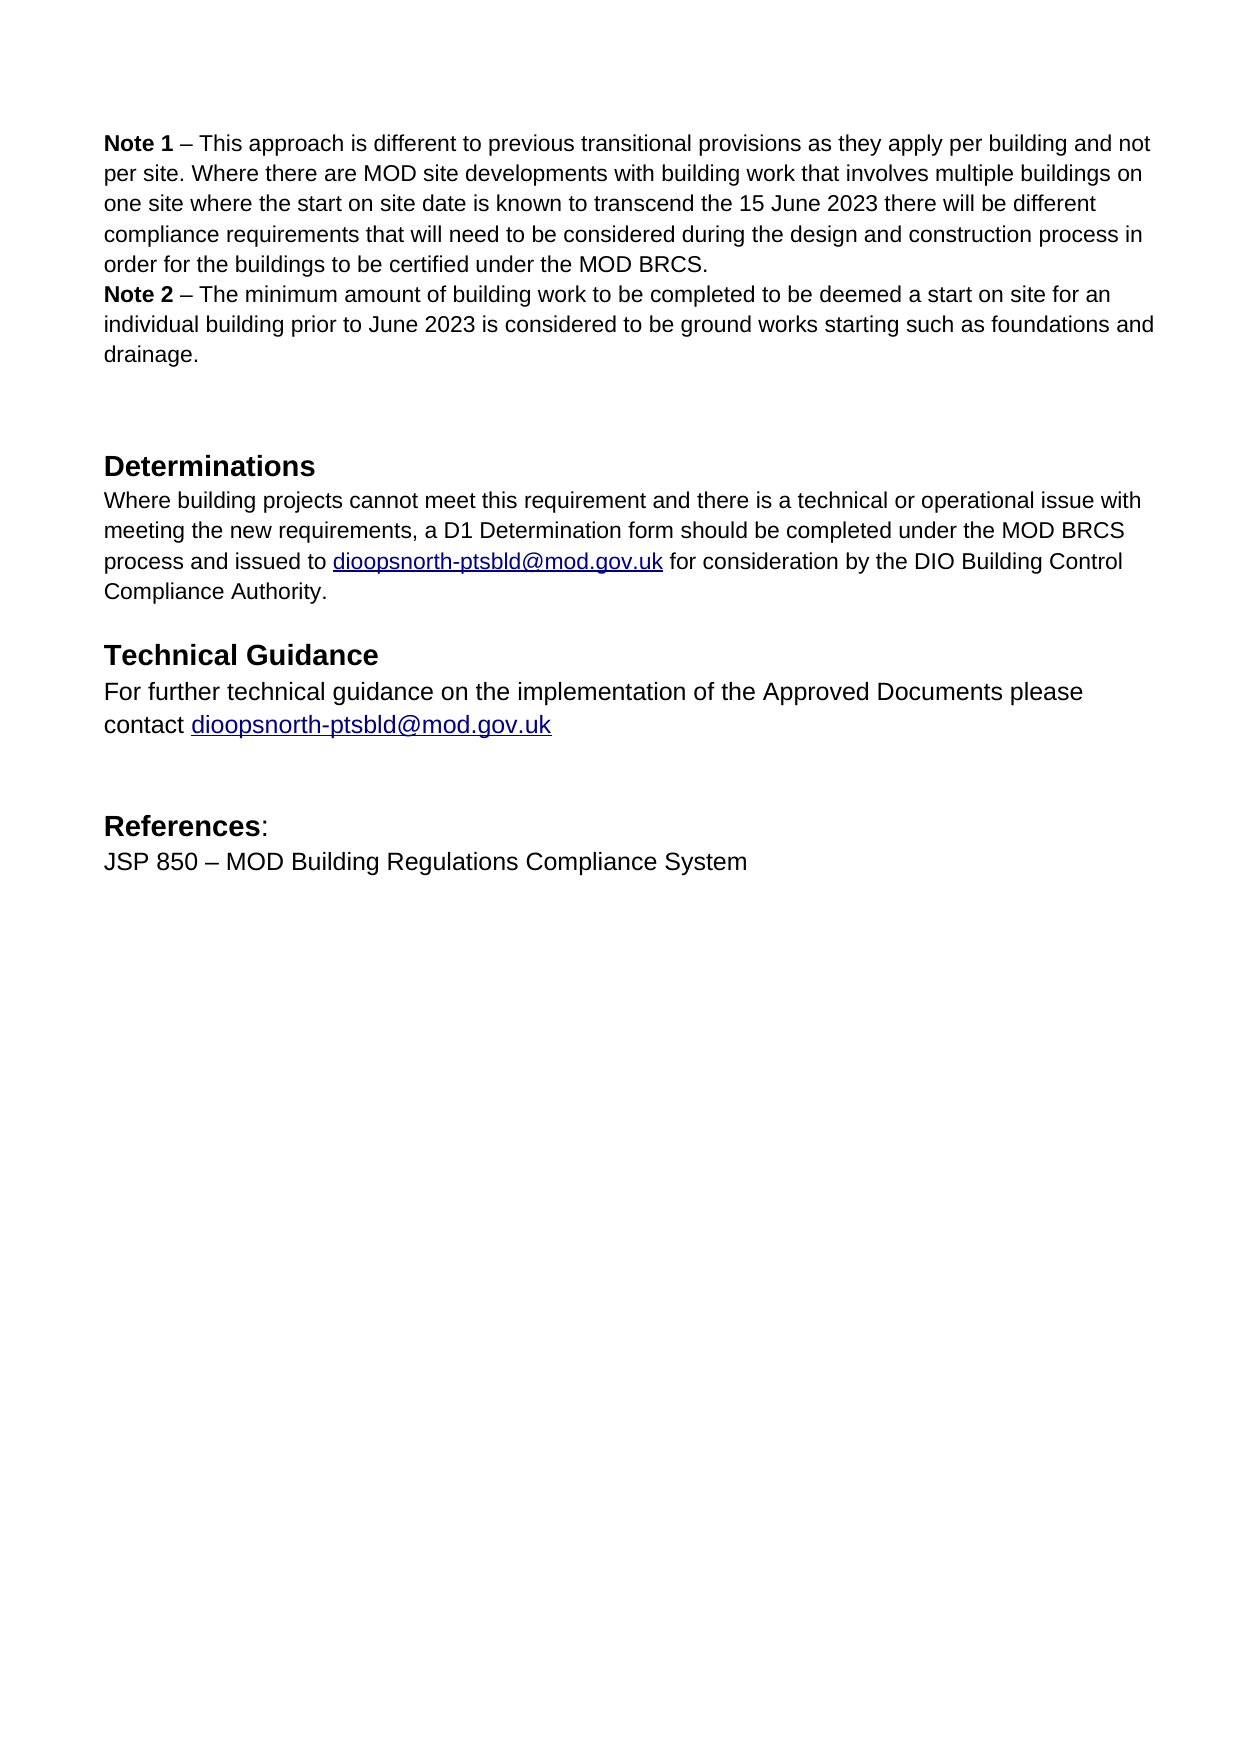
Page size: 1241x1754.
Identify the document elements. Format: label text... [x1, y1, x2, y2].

text Note 1 – This approach is different to previous transitional provisions as they apply per building and not per site. Where there are MOD site developments with building work that involves multiple buildings on one site where the start on site date is known to transcend the 15 June 2023 there will be different compliance requirements that will need to be considered during the design and construction process in order for the buildings to be certified under the MOD BRCS. [103, 130, 1166, 277]
text JSP 850 – MOD Building Regulations Compliance System [103, 847, 1166, 876]
text Technical Guidance [103, 638, 1166, 672]
text Note 2 – The minimum amount of building work to be completed to be deemed a start on site for an individual building prior to June 2023 is considered to be ground works starting such as foundations and drainage. [103, 281, 1166, 368]
text Determinations [103, 449, 1166, 482]
text For further technical guidance on the implementation of the Approved Documents please contact dioopsnorth-ptsbld@mod.gov.uk [103, 677, 1166, 738]
text Where building projects cannot meet this requirement and there is a technical or operational issue with meeting the new requirements, a D1 Determination form should be completed under the MOD BRCS process and issued to dioopsnorth-ptsbld@mod.gov.uk for consideration by the DIO Building Control Compliance Authority. [103, 487, 1166, 604]
text References: [103, 809, 1166, 842]
